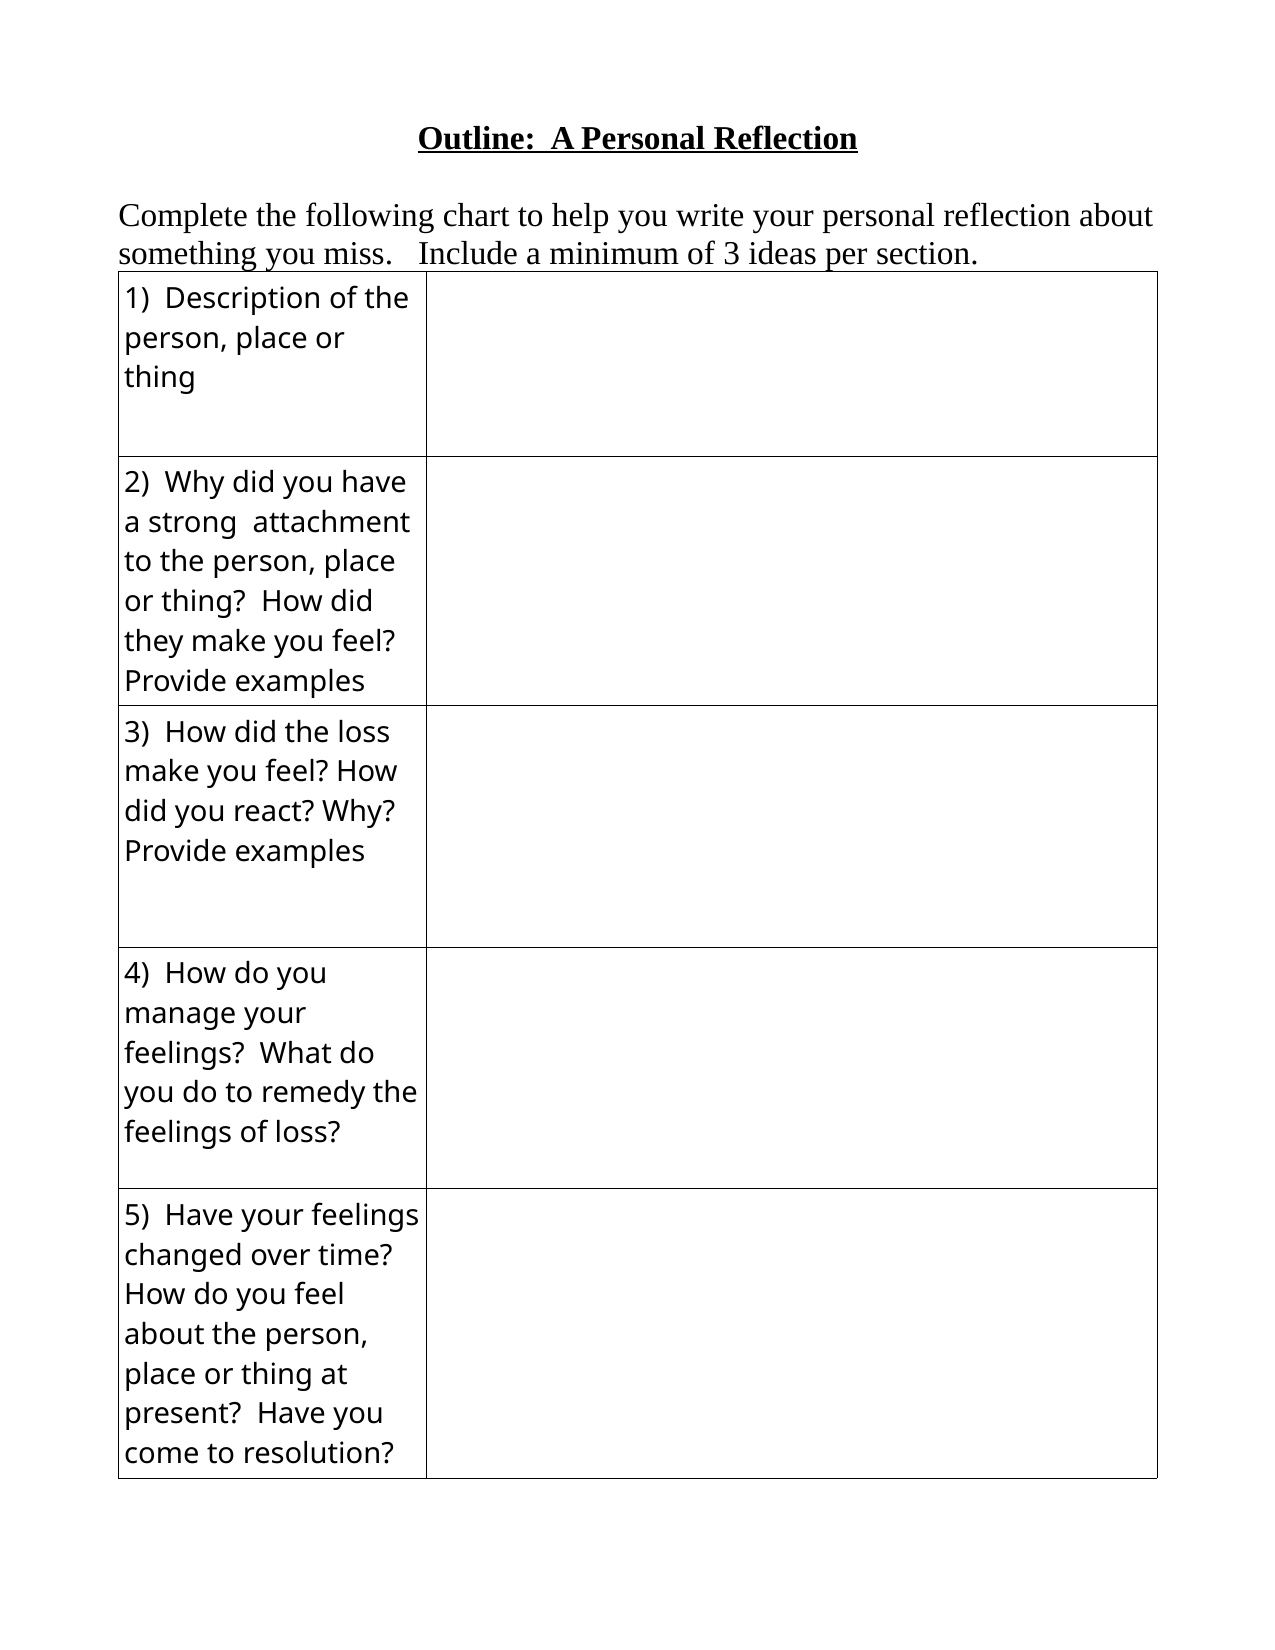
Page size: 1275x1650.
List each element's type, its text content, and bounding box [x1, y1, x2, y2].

table_header 1) Description of the person, place or thing [119, 272, 426, 456]
table_cell [427, 706, 1157, 947]
table_cell 3) How did the loss make you feel? How did you react? Why? Provide examples [119, 706, 426, 947]
table_cell 4) How do you manage your feelings? What do you do to remedy the feelings of loss? [119, 948, 426, 1188]
table_cell 5) Have your feelings changed over time? How do you feel about the person, place or thing at present? Have you come to resolution? [119, 1189, 426, 1478]
table_header [427, 272, 1157, 456]
text Outline: A Personal Reflection [118, 118, 1157, 156]
text Complete the following chart to help you write your personal reflection about something you miss. Include a minimum of 3 ideas per section. [118, 195, 1157, 271]
table_cell 2) Why did you have a strong attachment to the person, place or thing? How did they make you feel? Provide examples [119, 457, 426, 705]
table_cell [427, 457, 1157, 705]
table_cell [427, 1189, 1157, 1478]
table_cell [427, 948, 1157, 1188]
